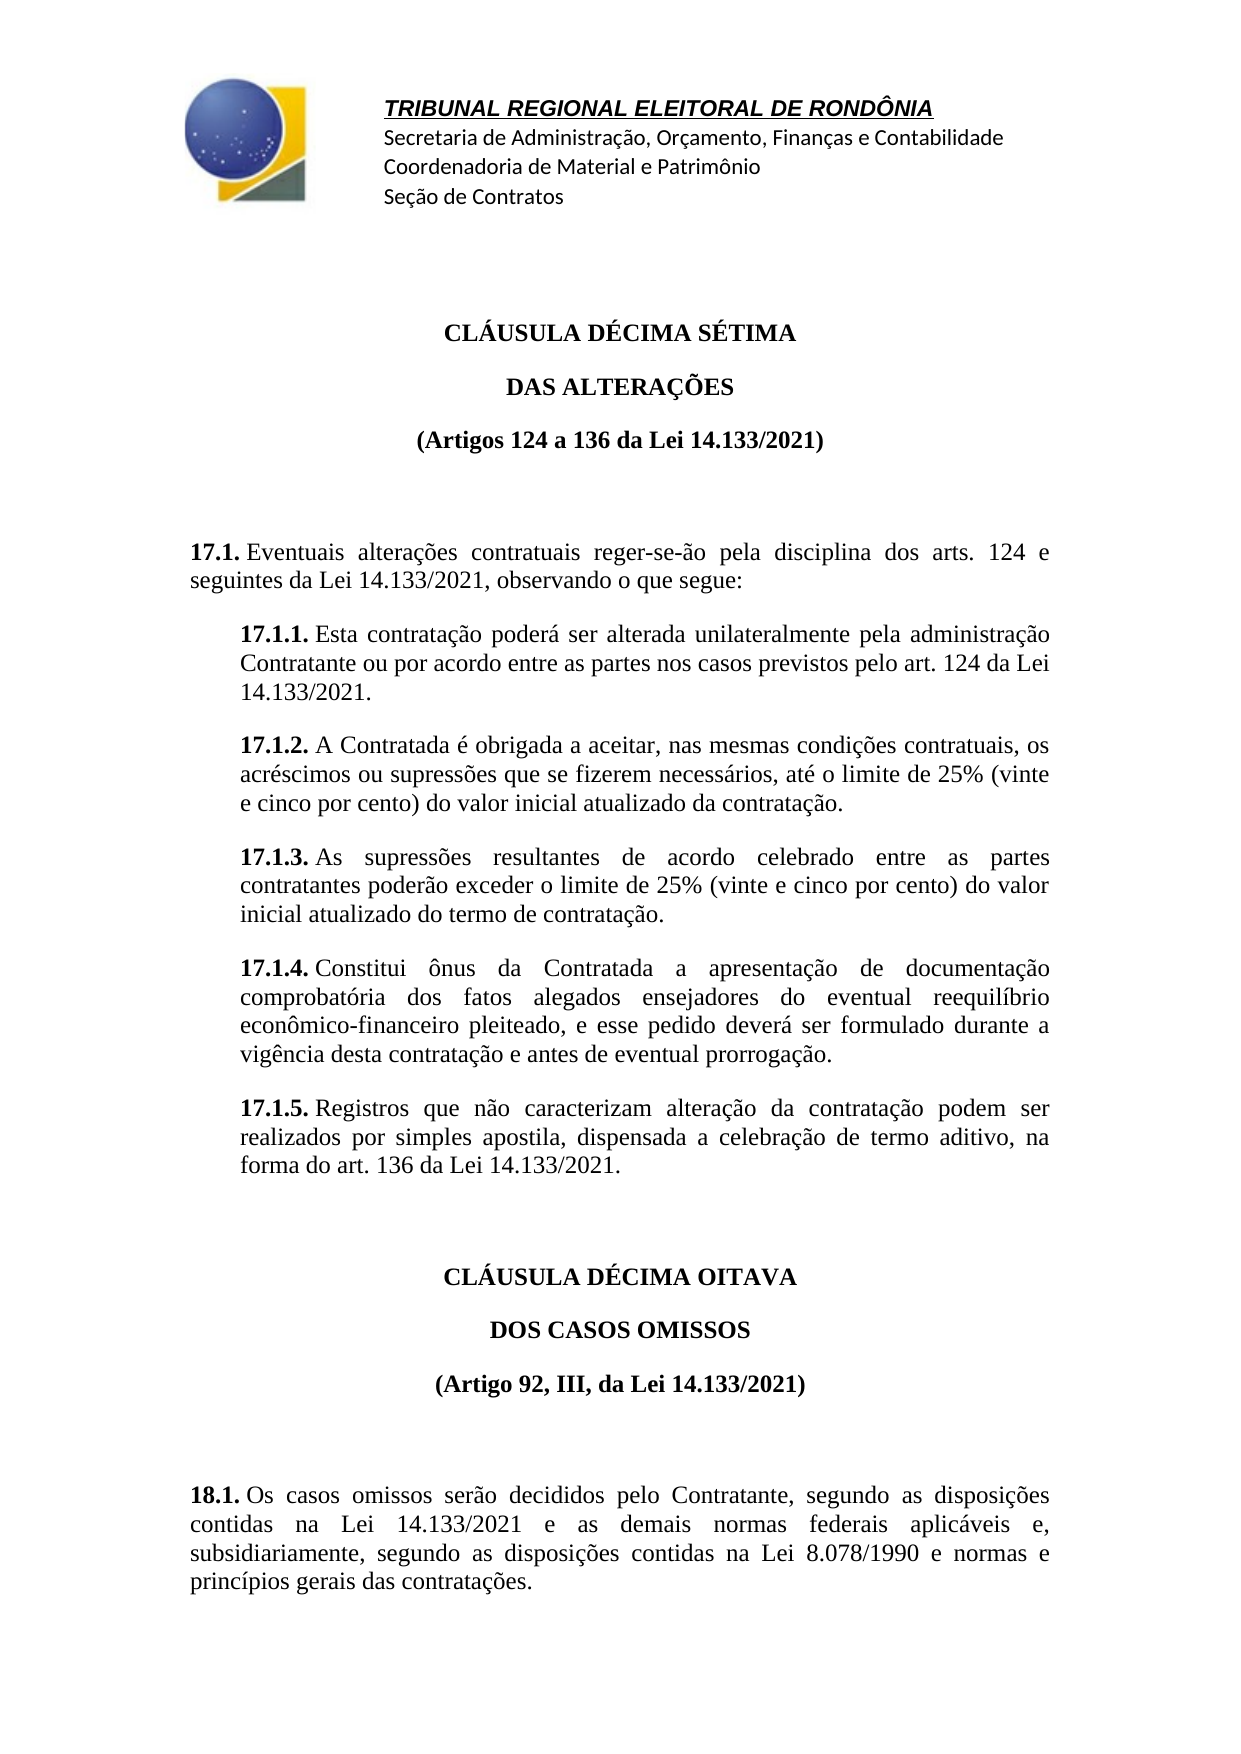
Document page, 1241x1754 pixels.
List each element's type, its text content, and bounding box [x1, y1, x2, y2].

text 17.1.5. Registros que não caracterizam alteração da contratação podem ser realizados por simples apostila, dispensada a celebração de termo aditivo, na forma do art. 136 da Lei 14.133/2021. [240, 1093, 1051, 1179]
text DOS CASOS OMISSOS [190, 1315, 1051, 1344]
text 17.1.4. Constitui ônus da Contratada a apresentação de documentação comprobatória dos fatos alegados ensejadores do eventual reequilíbrio econômico-financeiro pleiteado, e esse pedido deverá ser formulado durante a vigência desta contratação e antes de eventual prorrogação. [240, 953, 1051, 1068]
text 18.1. Os casos omissos serão decididos pelo Contratante, segundo as disposições contidas na Lei 14.133/2021 e as demais normas federais aplicáveis e, subsidiariamente, segundo as disposições contidas na Lei 8.078/1990 e normas e princípios gerais das contratações. [190, 1480, 1051, 1595]
text (Artigo 92, III, da Lei 14.133/2021) [190, 1369, 1051, 1398]
text CLÁUSULA DÉCIMA OITAVA [190, 1262, 1051, 1290]
text 17.1.1. Esta contratação poderá ser alterada unilateralmente pela administração Contratante ou por acordo entre as partes nos casos previstos pelo art. 124 da Lei 14.133/2021. [240, 619, 1051, 705]
text DAS ALTERAÇÕES [190, 372, 1051, 401]
text 17.1. Eventuais alterações contratuais reger-se-ão pela disciplina dos arts. 124 e seguintes da Lei 14.133/2021, observando o que segue: [190, 537, 1051, 594]
text 17.1.3. As supressões resultantes de acordo celebrado entre as partes contratantes poderão exceder o limite de 25% (vinte e cinco por cento) do valor inicial atualizado do termo de contratação. [240, 842, 1051, 928]
text CLÁUSULA DÉCIMA SÉTIMA [190, 318, 1051, 347]
text 17.1.2. A Contratada é obrigada a aceitar, nas mesmas condições contratuais, os acréscimos ou supressões que se fizerem necessários, até o limite de 25% (vinte e cinco por cento) do valor inicial atualizado da contratação. [240, 730, 1051, 817]
text (Artigos 124 a 136 da Lei 14.133/2021) [190, 426, 1051, 454]
